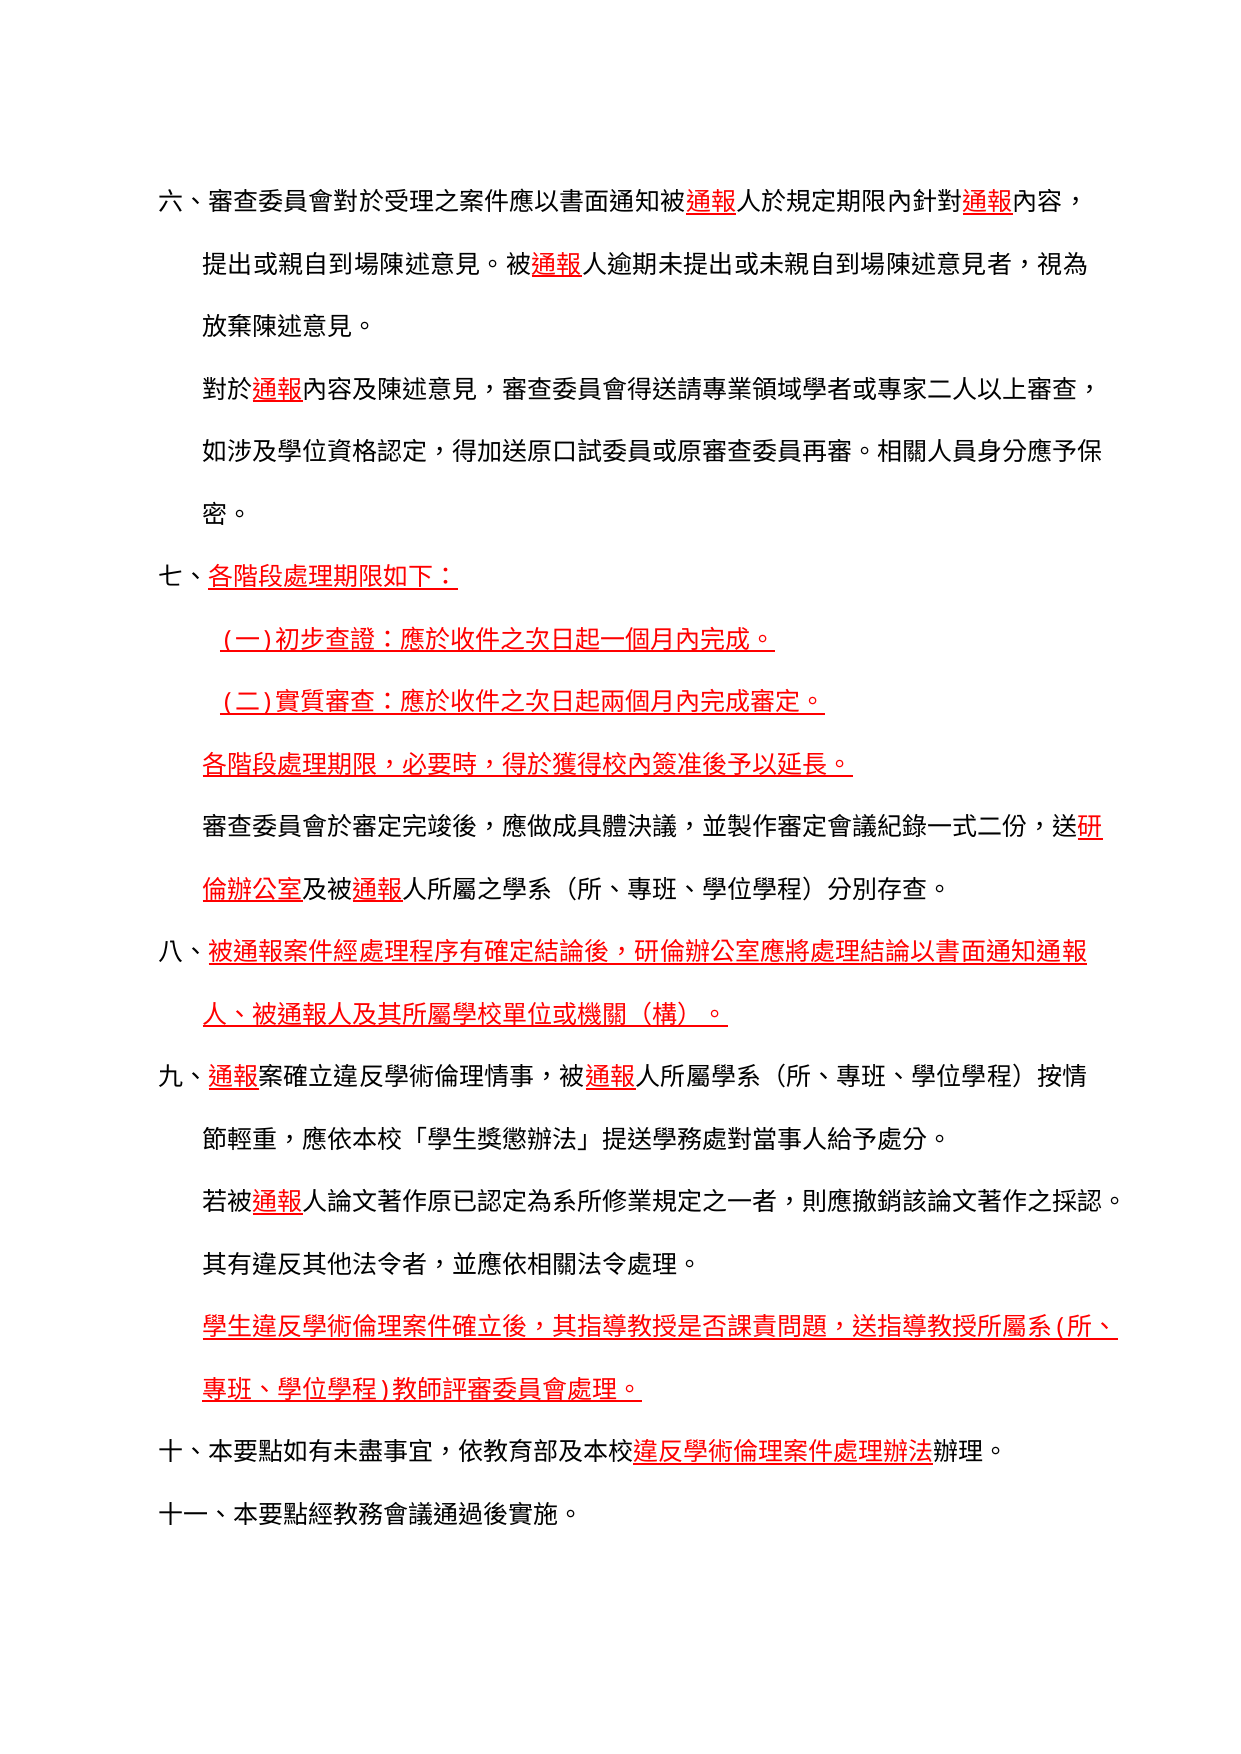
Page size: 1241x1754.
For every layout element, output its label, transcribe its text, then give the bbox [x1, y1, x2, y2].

text 八、被通報案件經處理程序有確定結論後，研倫辦公室應將處理結論以書面通知通報人、被通報人及其所屬學校單位或機關（構）。 [158, 908, 1088, 1033]
text (二)實質審查：應於收件之次日起兩個月內完成審定。 [220, 658, 1053, 721]
text 審查委員會於審定完竣後，應做成具體決議，並製作審定會議紀錄一式二份，送研倫辦公室及被通報人所屬之學系（所、專班、學位學程）分別存查。 [202, 783, 1103, 908]
text 各階段處理期限，必要時，得於獲得校內簽准後予以延長。 [202, 721, 1103, 783]
text 十一、本要點經教務會議通過後實施。 [158, 1471, 1088, 1533]
text 學生違反學術倫理案件確立後，其指導教授是否課責問題，送指導教授所屬系(所、專班、學位學程)教師評審委員會處理。 [202, 1283, 1103, 1338]
text 七、各階段處理期限如下： [158, 533, 1088, 596]
text 若被通報人論文著作原已認定為系所修業規定之一者，則應撤銷該論文著作之採認。其有違反其他法令者，並應依相關法令處理。 [202, 1158, 1103, 1283]
text 對於通報內容及陳述意見，審查委員會得送請專業領域學者或專家二人以上審查，如涉及學位資格認定，得加送原口試委員或原審查委員再審。相關人員身分應予保密。 [202, 346, 1103, 533]
text 學生違反學術倫理案件確立後，其指導教授是否課責問題，送指導教授所屬系(所、專班、學位學程)教師評審委員會處理。 [202, 1339, 1103, 1408]
text 九、通報案確立違反學術倫理情事，被通報人所屬學系（所、專班、學位學程）按情節輕重，應依本校「學生獎懲辦法」提送學務處對當事人給予處分。 [158, 1033, 1088, 1158]
text (一)初步查證：應於收件之次日起一個月內完成。 [220, 596, 1053, 658]
text 六、審查委員會對於受理之案件應以書面通知被通報人於規定期限內針對通報內容，提出或親自到場陳述意見。被通報人逾期未提出或未親自到場陳述意見者，視為放棄陳述意見。 [158, 158, 1088, 346]
text 十、本要點如有未盡事宜，依教育部及本校違反學術倫理案件處理辦法辦理。 [158, 1408, 1088, 1471]
